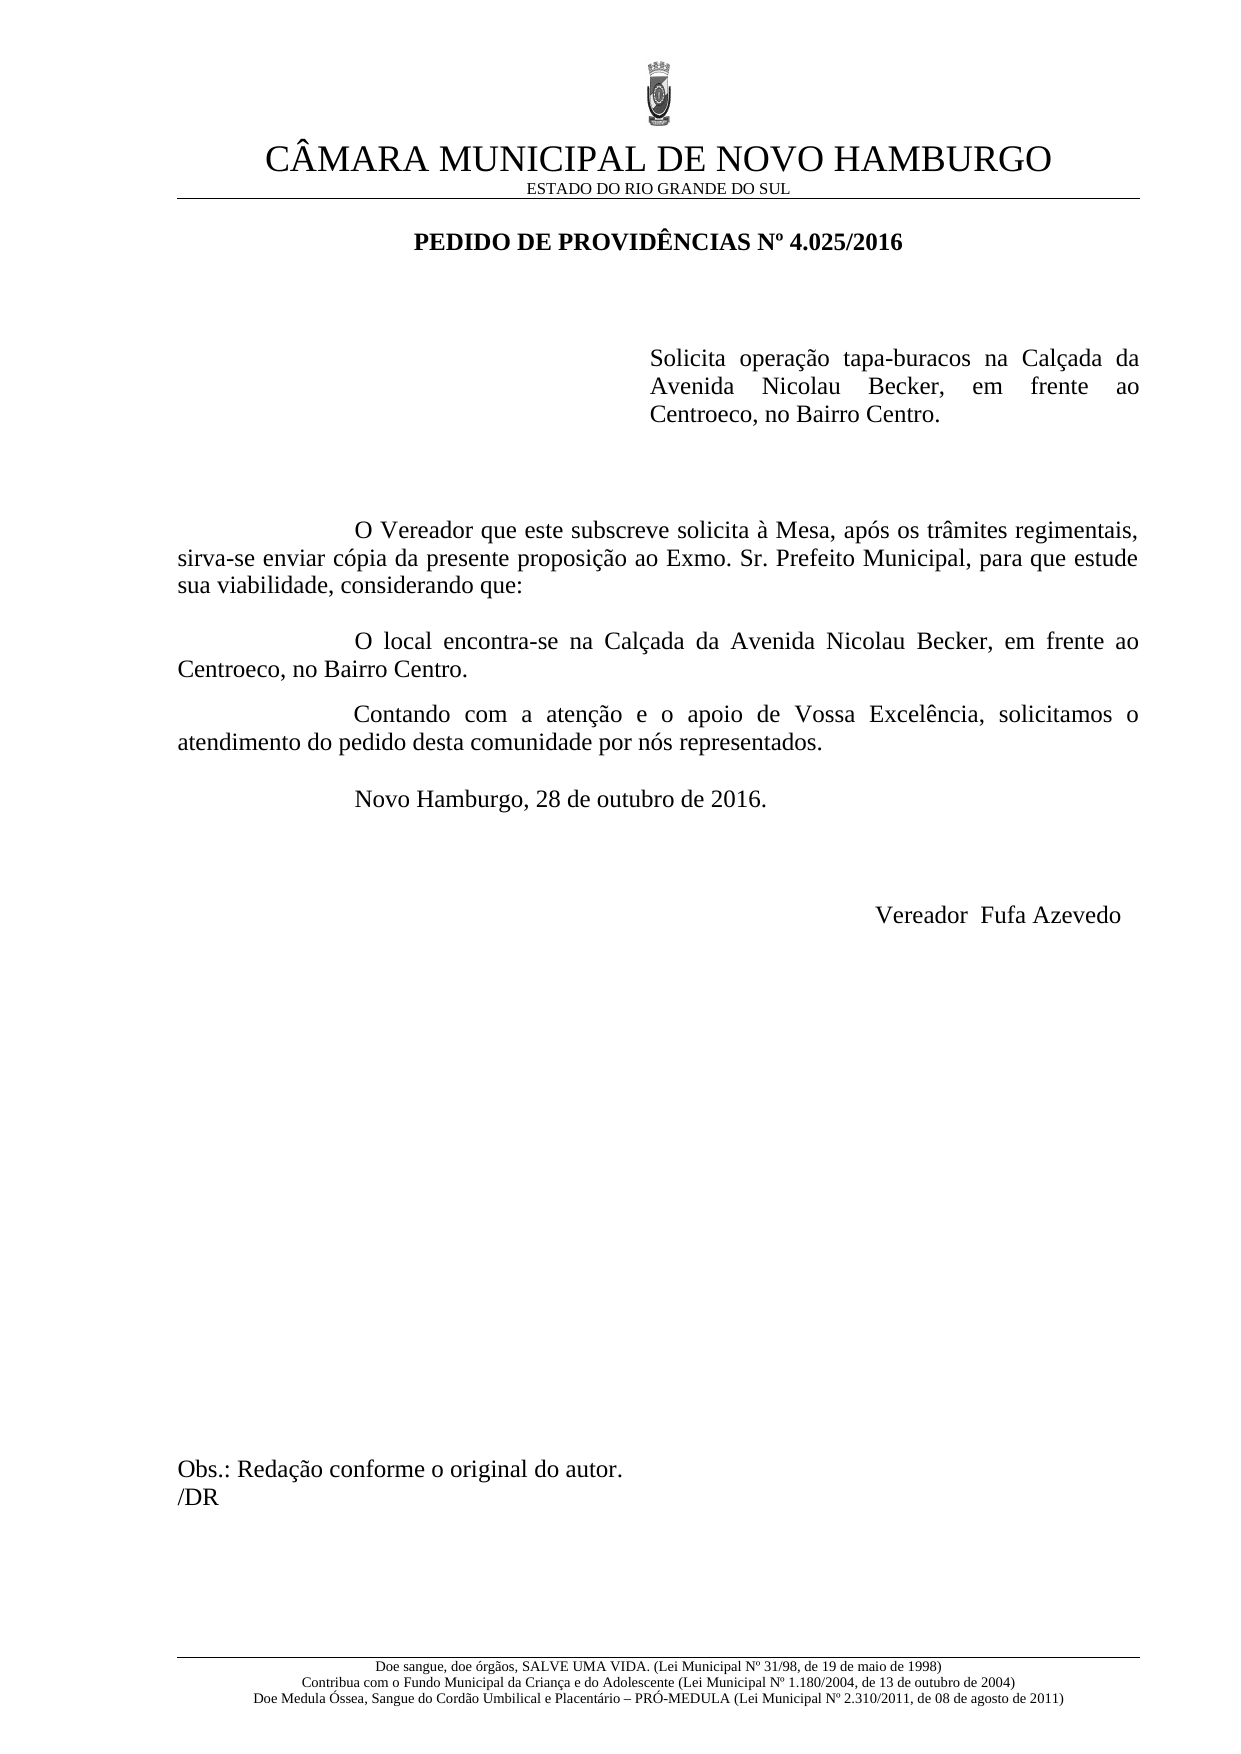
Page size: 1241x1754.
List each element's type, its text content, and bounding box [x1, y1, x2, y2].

text O local encontra-se na Calçada da Avenida Nicolau Becker, em frente ao Centroeco, no Bairro Centro. [177, 627, 1140, 682]
text Vereador Fufa Azevedo [177, 901, 1140, 929]
text Obs.: Redação conforme o original do autor. [177, 1456, 1140, 1483]
text /DR [177, 1483, 1140, 1511]
text PEDIDO DE PROVIDÊNCIAS Nº 4.025/2016 [177, 228, 1140, 256]
text Contando com a atenção e o apoio de Vossa Excelência, solicitamos o atendimento do pedido desta comunidade por nós representados. [177, 700, 1140, 756]
text Novo Hamburgo, 28 de outubro de 2016. [177, 785, 1140, 813]
text O Vereador que este subscreve solicita à Mesa, após os trâmites regimentais, sirva-se enviar cópia da presente proposição ao Exmo. Sr. Prefeito Municipal, para que estude sua viabilidade, considerando que: [177, 516, 1140, 599]
text Solicita operação tapa-buracos na Calçada da Avenida Nicolau Becker, em frente ao Centroeco, no Bairro Centro. [649, 344, 1140, 428]
